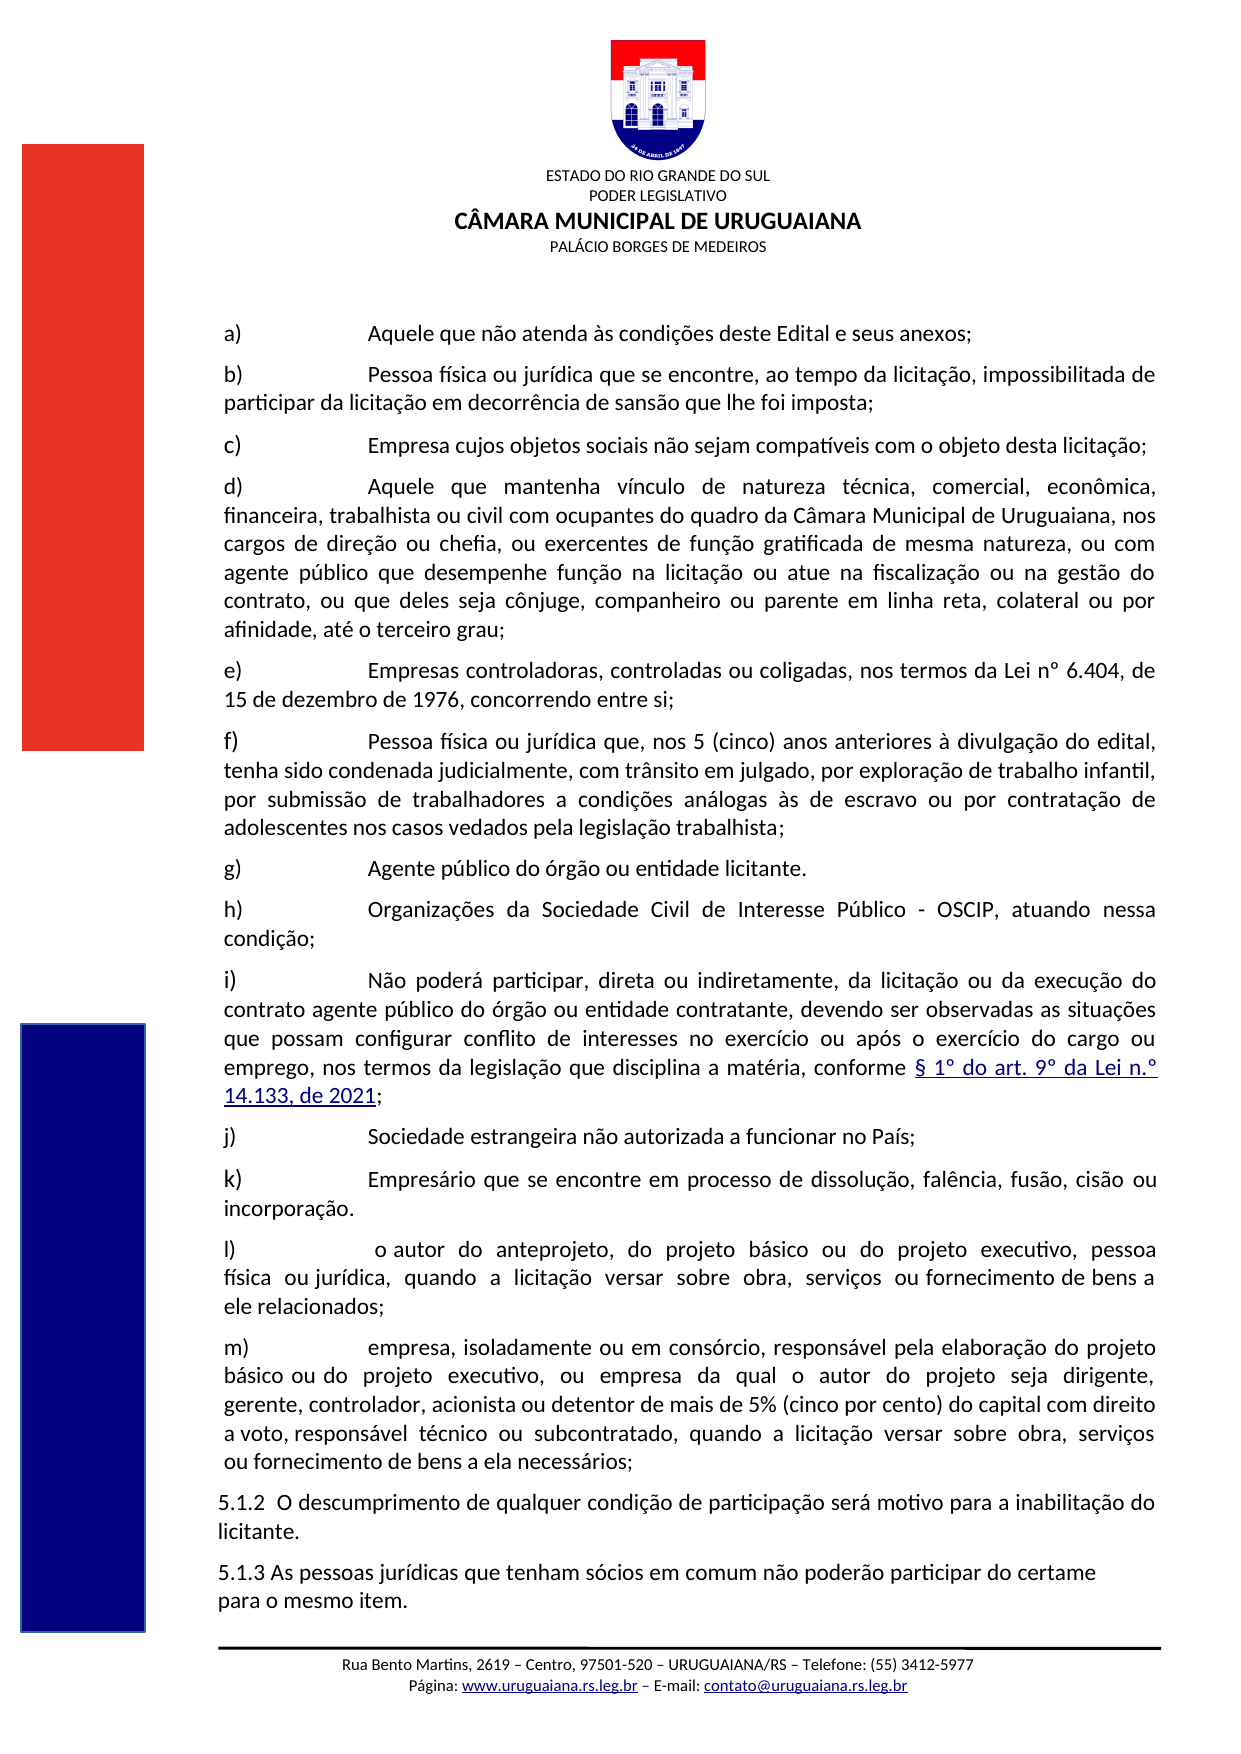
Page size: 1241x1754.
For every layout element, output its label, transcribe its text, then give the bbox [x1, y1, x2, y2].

list Aquele que mantenha vínculo de natureza técnica, comercial, econômica, financeira, trabalhista ou civil com ocupantes do quadro da Câmara Municipal de Uruguaiana, nos cargos de direção ou chefia, ou exercentes de função gratificada de mesma natureza, ou com agente público que desempenhe função na licitação ou atue na fiscalização ou na gestão do contrato, ou que deles seja cônjuge, companheiro ou parente em linha reta, colateral ou por afinidade, até o terceiro grau; [223, 472, 1157, 643]
list Pessoa física ou jurídica que, nos 5 (cinco) anos anteriores à divulgação do edital, tenha sido condenada judicialmente, com trânsito em julgado, por exploração de trabalho infantil, por submissão de trabalhadores a condições análogas às de escravo ou por contratação de adolescentes nos casos vedados pela legislação trabalhista; [223, 725, 1157, 842]
list Empresário que se encontre em processo de dissolução, falência, fusão, cisão ou incorporação. [223, 1163, 1157, 1222]
list Sociedade estrangeira não autorizada a funcionar no País; [223, 1122, 1157, 1150]
text 5.1.2 O descumprimento de qualquer condição de participação será motivo para a inabilitação do licitante. [218, 1488, 1157, 1545]
list empresa, isoladamente ou em consórcio, responsável pela elaboração do projeto básico ou do projeto executivo, ou empresa da qual o autor do projeto seja dirigente, gerente, controlador, acionista ou detentor de mais de 5% (cinco por cento) do capital com direito a voto, responsável técnico ou subcontratado, quando a licitação versar sobre obra, serviços ou fornecimento de bens a ela necessários; [223, 1333, 1157, 1475]
picture [587, 29, 729, 165]
list Pessoa física ou jurídica que se encontre, ao tempo da licitação, impossibilitada de participar da licitação em decorrência de sansão que lhe foi imposta; [223, 359, 1157, 417]
list o autor do anteprojeto, do projeto básico ou do projeto executivo, pessoa física ou jurídica, quando a licitação versar sobre obra, serviços ou fornecimento de bens a ele relacionados; [223, 1234, 1157, 1320]
list Organizações da Sociedade Civil de Interesse Público - OSCIP, atuando nessa condição; [223, 895, 1157, 952]
list Não poderá participar, direta ou indiretamente, da licitação ou da execução do contrato agente público do órgão ou entidade contratante, devendo ser observadas as situações que possam configurar conflito de interesses no exercício ou após o exercício do cargo ou emprego, nos termos da legislação que disciplina a matéria, conforme § 1º do art. 9º da Lei n.º 14.133, de 2021; [223, 965, 1157, 1109]
text 5.1.3 As pessoas jurídicas que tenham sócios em comum não poderão participar do certame para o mesmo item. [218, 1557, 1098, 1614]
list Empresa cujos objetos sociais não sejam compatíveis com o objeto desta licitação; [223, 429, 1157, 459]
list Aquele que não atenda às condições deste Edital e seus anexos; [223, 318, 1157, 347]
list Empresas controladoras, controladas ou coligadas, nos termos da Lei nº 6.404, de 15 de dezembro de 1976, concorrendo entre si; [223, 656, 1157, 713]
list Agente público do órgão ou entidade licitante. [223, 854, 1157, 883]
